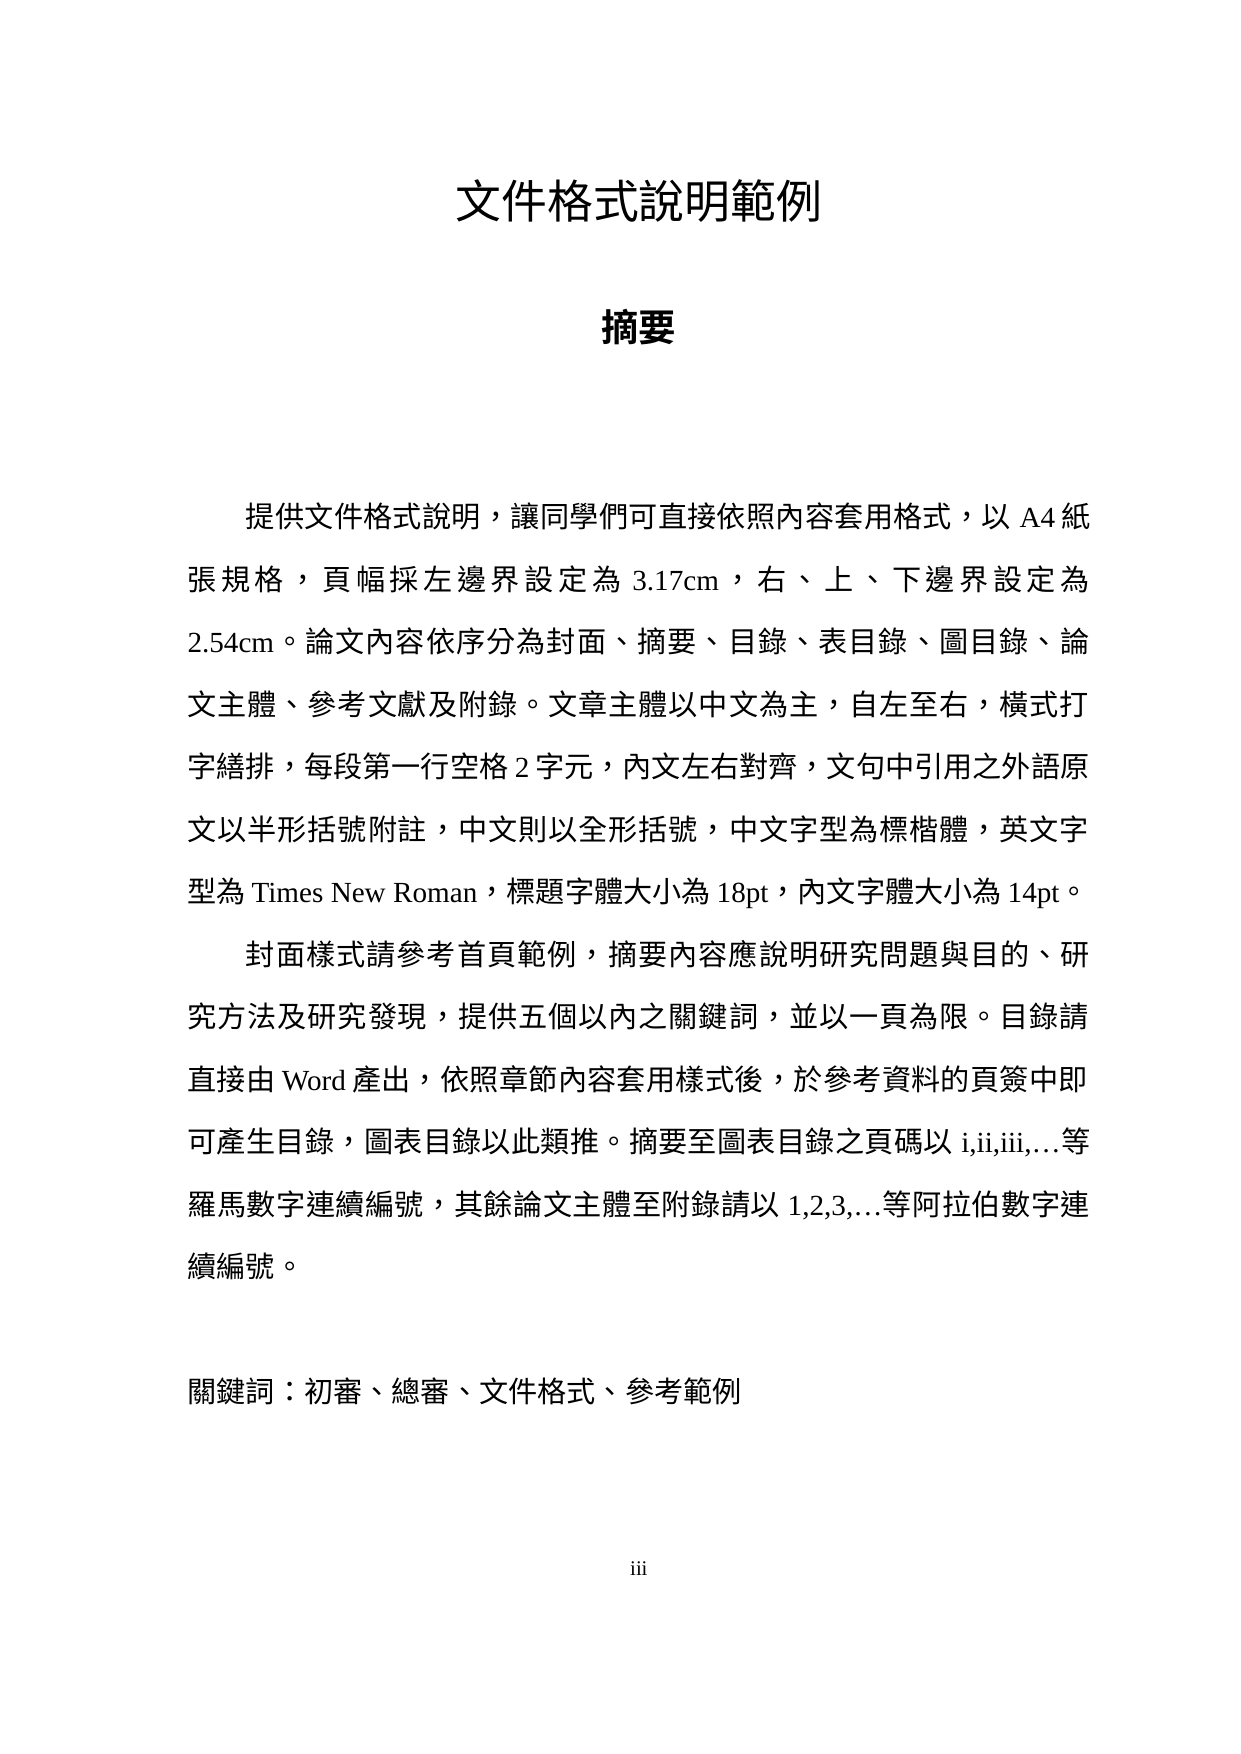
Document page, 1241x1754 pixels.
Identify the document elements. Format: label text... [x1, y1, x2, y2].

text 文件格式說明範例 [187, 165, 1090, 232]
text 封面樣式請參考首頁範例，摘要內容應說明研究問題與目的、研究方法及研究發現，提供五個以內之關鍵詞，並以一頁為限。目錄請直接由Word產出，依照章節內容套用樣式後，於參考資料的頁簽中即可產生目錄，圖表目錄以此類推。摘要至圖表目錄之頁碼以i,ii,iii,…等羅馬數字連續編號，其餘論文主體至附錄請以1,2,3,…等阿拉伯數字連續編號。 [187, 911, 1090, 1286]
text 關鍵詞：初審、總審、文件格式、參考範例 [187, 1348, 1090, 1411]
text 提供文件格式說明，讓同學們可直接依照內容套用格式，以A4紙張規格，頁幅採左邊界設定為3.17cm，右、上、下邊界設定為2.54cm。論文內容依序分為封面、摘要、目錄、表目錄、圖目錄、論文主體、參考文獻及附錄。文章主體以中文為主，自左至右，橫式打字繕排，每段第一行空格2字元，內文左右對齊，文句中引用之外語原文以半形括號附註，中文則以全形括號，中文字型為標楷體，英文字型為Times New Roman，標題字體大小為18pt，內文字體大小為14pt。 [187, 473, 1090, 911]
subtitle 摘要 [187, 284, 1090, 346]
